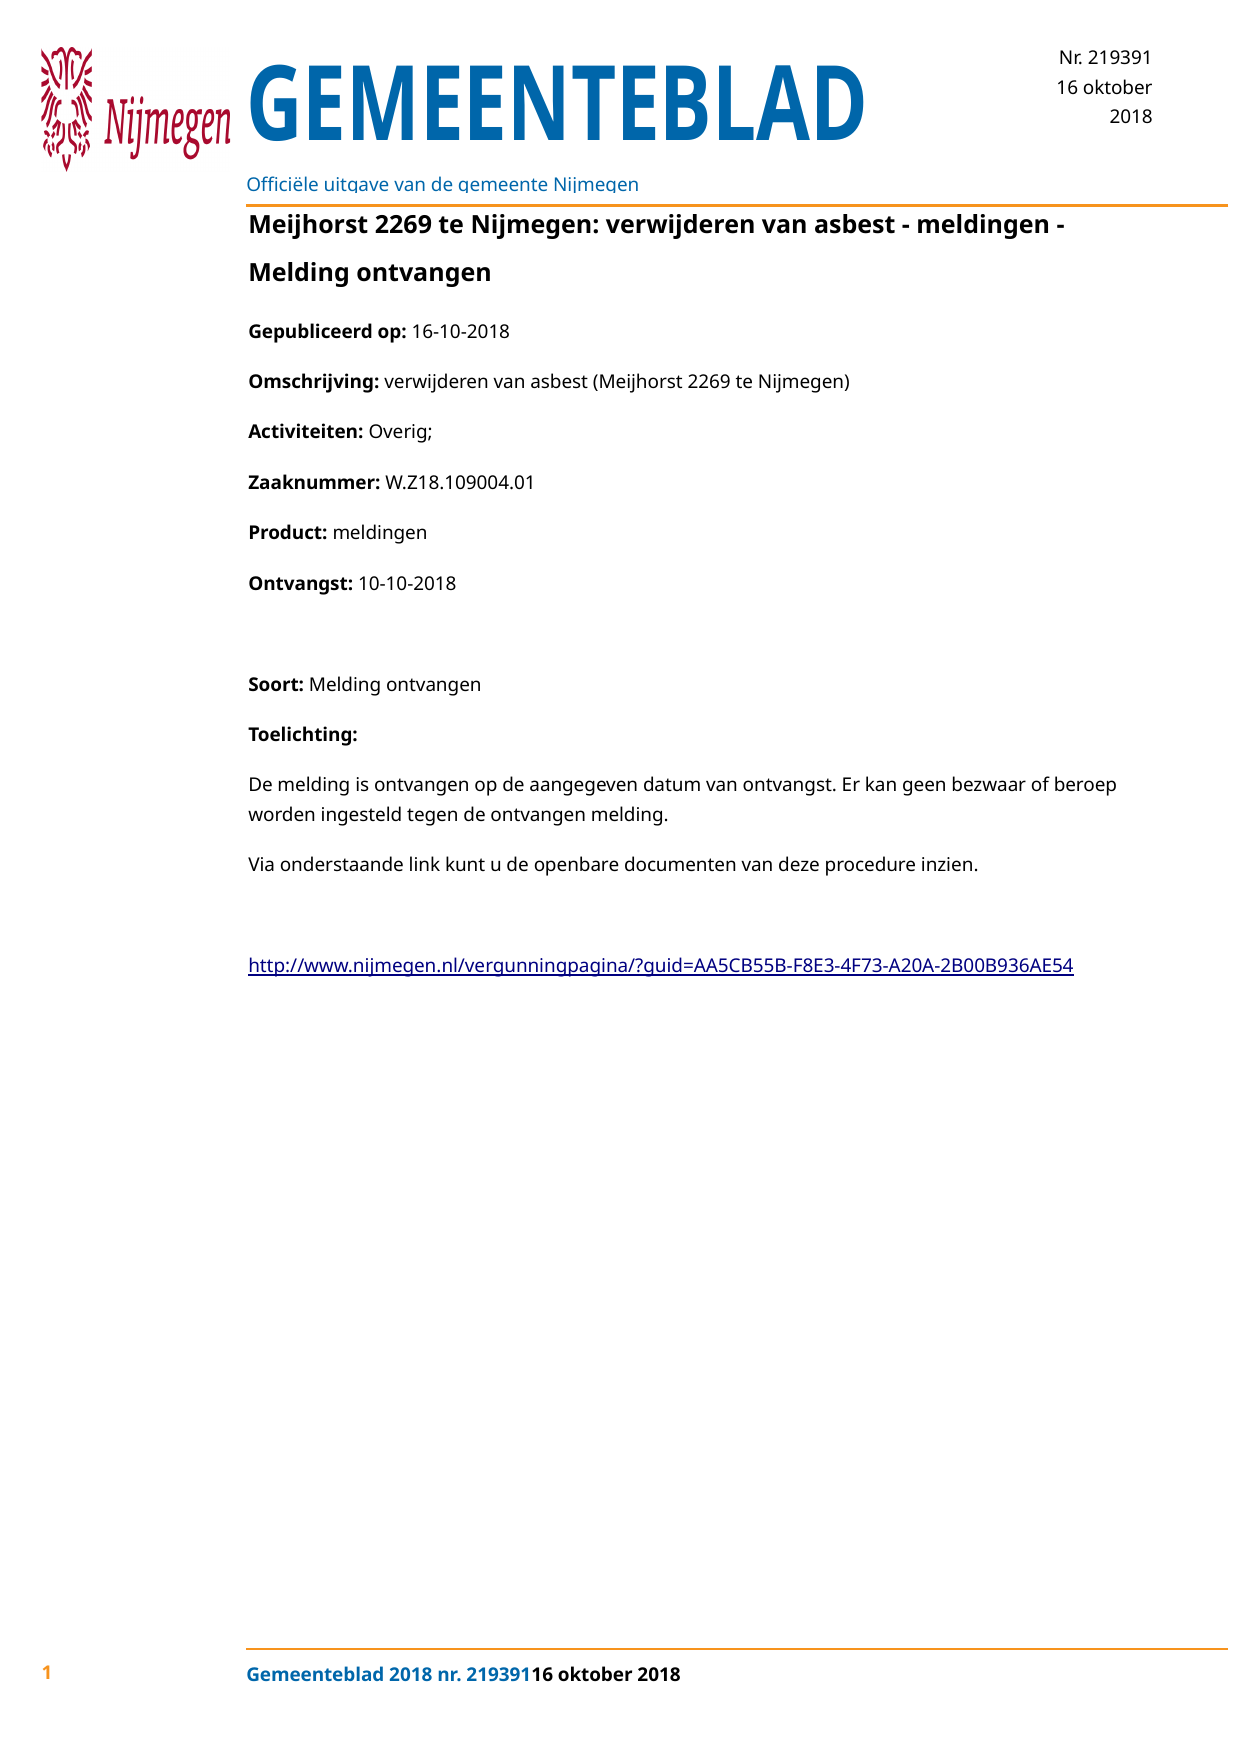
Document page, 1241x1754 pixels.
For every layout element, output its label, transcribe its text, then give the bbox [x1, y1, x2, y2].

text Omschrijving: verwijderen van asbest (Meijhorst 2269 te Nijmegen) [248, 368, 1152, 394]
text Zaaknummer: W.Z18.109004.01 [248, 469, 1152, 495]
text Meijhorst 2269 te Nijmegen: verwijderen van asbest - meldingen - Melding ontvangen [248, 207, 1152, 288]
text Ontvangst: 10-10-2018 [248, 570, 1152, 596]
text Via onderstaande link kunt u de openbare documenten van deze procedure inzien. [248, 852, 1152, 877]
picture [41, 47, 231, 172]
text Toelichting: [248, 721, 1152, 747]
text Product: meldingen [248, 519, 1152, 545]
text De melding is ontvangen op de aangegeven datum van ontvangst. Er kan geen bezwaar of beroep worden ingesteld tegen de ontvangen melding. [248, 772, 1152, 827]
text Gepubliceerd op: 16-10-2018 [248, 318, 1152, 344]
text Activiteiten: Overig; [248, 419, 1152, 444]
text Soort: Melding ontvangen [248, 671, 1152, 697]
text http://www.nijmegen.nl/vergunningpagina/?guid=AA5CB55B-F8E3-4F73-A20A-2B00B936AE54 [248, 952, 1152, 978]
